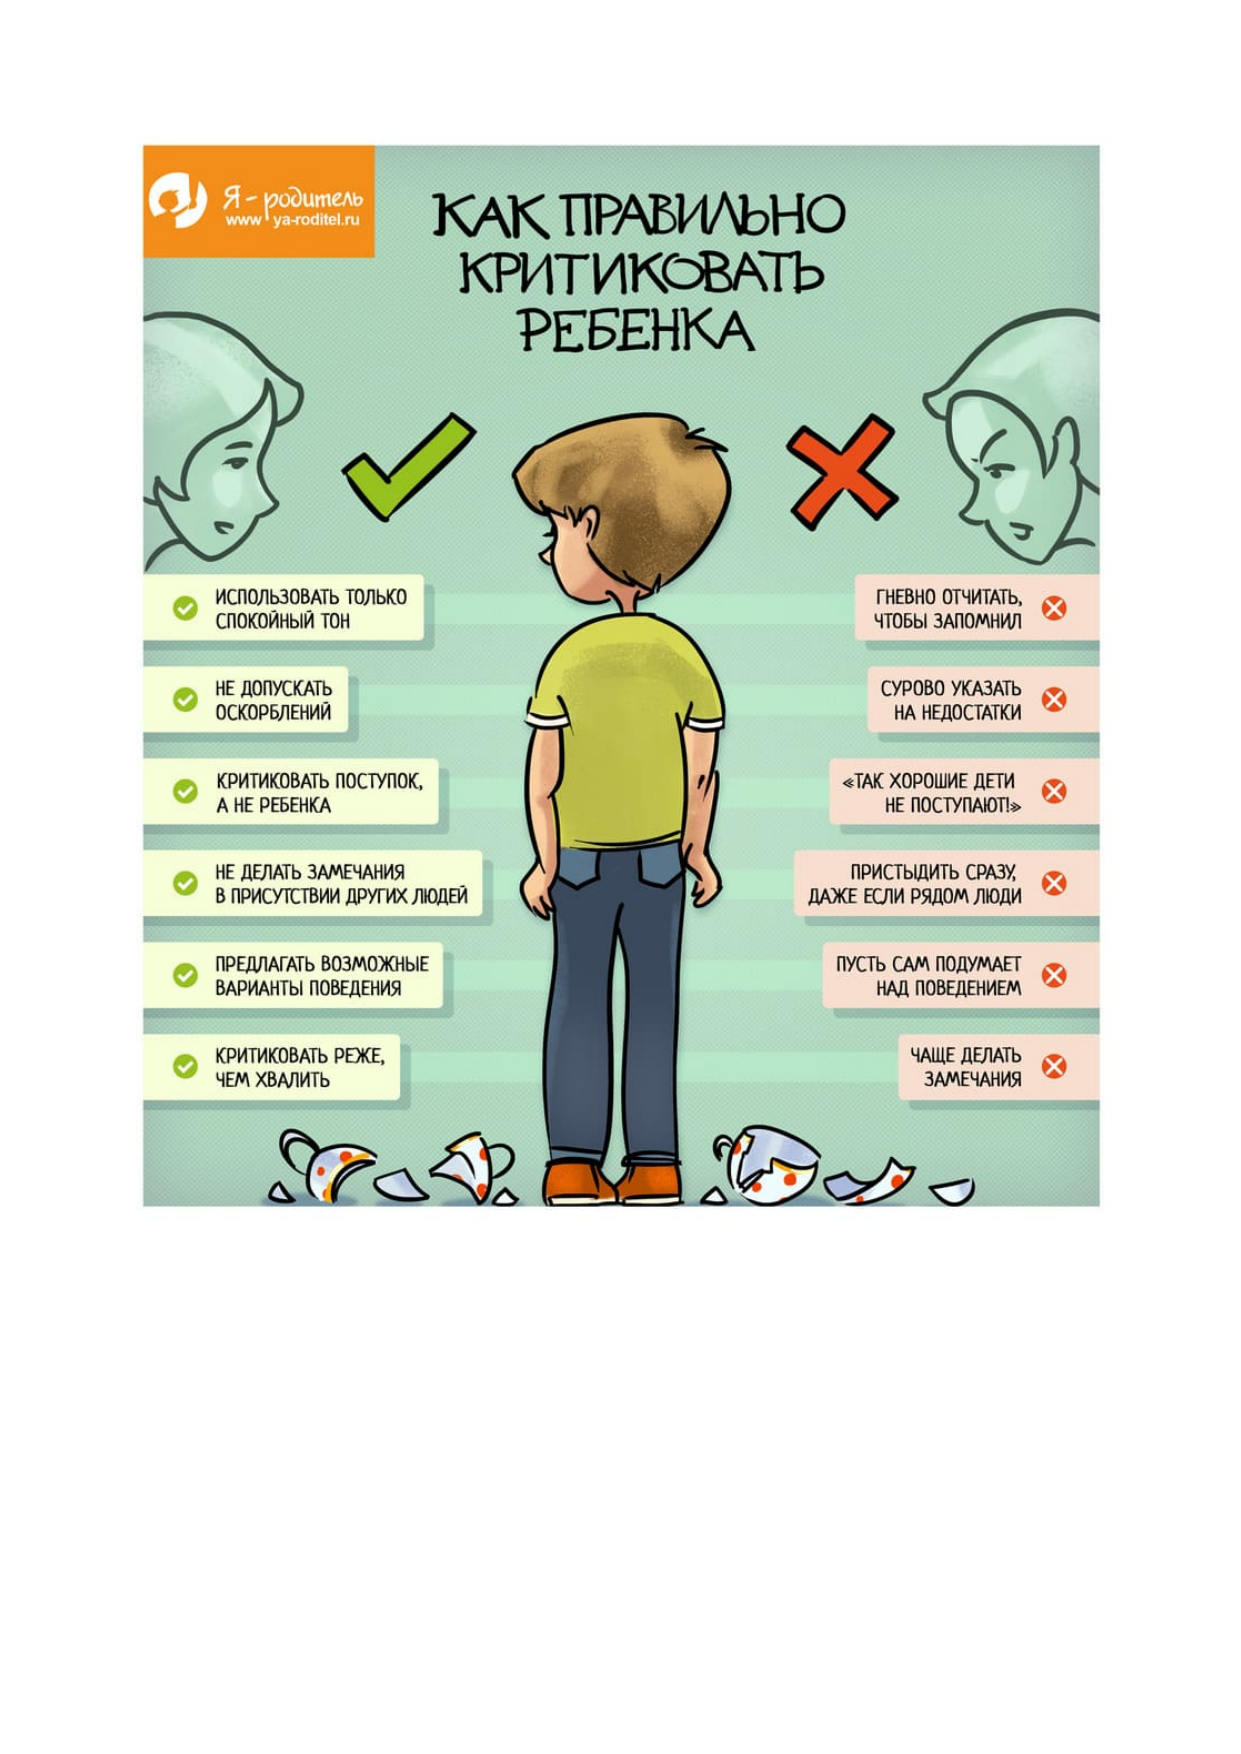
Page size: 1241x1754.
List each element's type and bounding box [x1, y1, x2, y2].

picture [118, 118, 1123, 1228]
